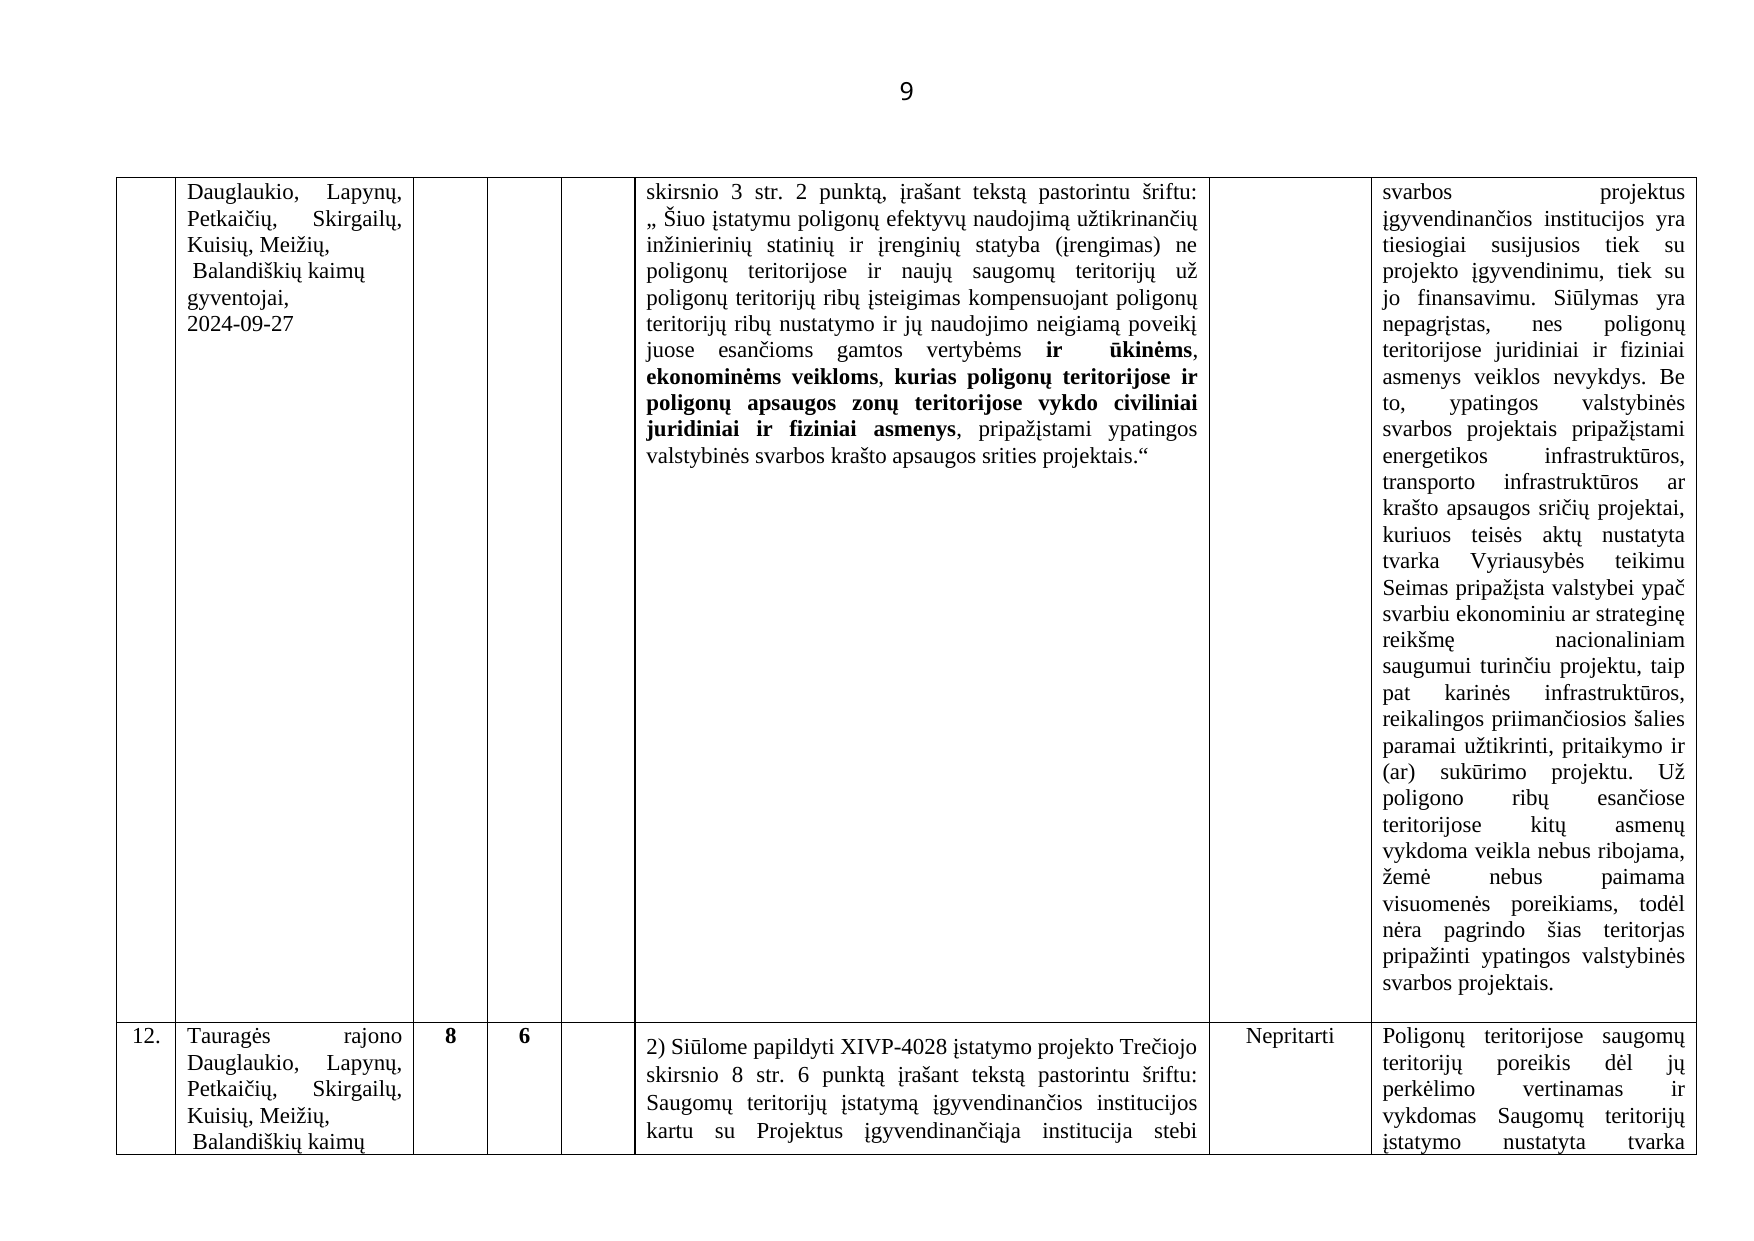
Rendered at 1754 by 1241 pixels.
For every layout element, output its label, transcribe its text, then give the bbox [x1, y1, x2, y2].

table_cell Tauragės rajono Dauglaukio, Lapynų, Petkaičių, Skirgailų, Kuisių, Meižių, Balandiškių kaimų [176, 1023, 413, 1154]
table_cell [562, 1023, 634, 1154]
table_cell svarbos projektus įgyvendinančios institucijos yra tiesiogiai susijusios tiek su projekto įgyvendinimu, tiek su jo finansavimu. Siūlymas yra nepagrįstas, nes poligonų teritorijose juridiniai ir fiziniai asmenys veiklos nevykdys. Be to, ypatingos valstybinės svarbos projektais pripažįstami energetikos infrastruktūros, transporto infrastruktūros ar krašto apsaugos sričių projektai, kuriuos teisės aktų nustatyta tvarka Vyriausybės teikimu Seimas pripažįsta valstybei ypač svarbiu ekonominiu ar strateginę reikšmę nacionaliniam saugumui turinčiu projektu, taip pat karinės infrastruktūros, reikalingos priimančiosios šalies paramai užtikrinti, pritaikymo ir (ar) sukūrimo projektu. Už poligono ribų esančiose teritorijose kitų asmenų vykdoma veikla nebus ribojama, žemė nebus paimama visuomenės poreikiams, todėl nėra pagrindo šias teritorjas pripažinti ypatingos valstybinės svarbos projektais. [1372, 178, 1696, 1022]
table_cell 6 [488, 1023, 561, 1154]
table_cell [1210, 178, 1371, 1022]
table_cell Poligonų teritorijose saugomų teritorijų poreikis dėl jų perkėlimo vertinamas ir vykdomas Saugomų teritorijų įstatymo nustatyta tvarka [1372, 1023, 1696, 1154]
table_cell [488, 178, 561, 1022]
table_cell [117, 178, 175, 1022]
table_cell [414, 178, 487, 1022]
table_cell Nepritarti [1210, 1023, 1371, 1154]
table_cell 8 [414, 1023, 487, 1154]
table_cell Dauglaukio, Lapynų, Petkaičių, Skirgailų, Kuisių, Meižių, Balandiškių kaimų gyventojai, 2024-09-27 [176, 178, 413, 1022]
table_cell [562, 178, 634, 1022]
table_cell 12. [117, 1023, 175, 1154]
table_cell 2) Siūlome papildyti XIVP-4028 įstatymo projekto Trečiojo skirsnio 8 str. 6 punktą įrašant tekstą pastorintu šriftu: Saugomų teritorijų įstatymą įgyvendinančios institucijos kartu su Projektus įgyvendinančiąja institucija stebi [636, 1023, 1209, 1154]
table_cell skirsnio 3 str. 2 punktą, įrašant tekstą pastorintu šriftu: „ Šiuo įstatymu poligonų efektyvų naudojimą užtikrinančių inžinierinių statinių ir įrenginių statyba (įrengimas) ne poligonų teritorijose ir naujų saugomų teritorijų už poligonų teritorijų ribų įsteigimas kompensuojant poligonų teritorijų ribų nustatymo ir jų naudojimo neigiamą poveikį juose esančioms gamtos vertybėms ir ūkinėms, ekonominėms veikloms, kurias poligonų teritorijose ir poligonų apsaugos zonų teritorijose vykdo civiliniai juridiniai ir fiziniai asmenys, pripažįstami ypatingos valstybinės svarbos krašto apsaugos srities projektais.“ [636, 178, 1209, 1022]
